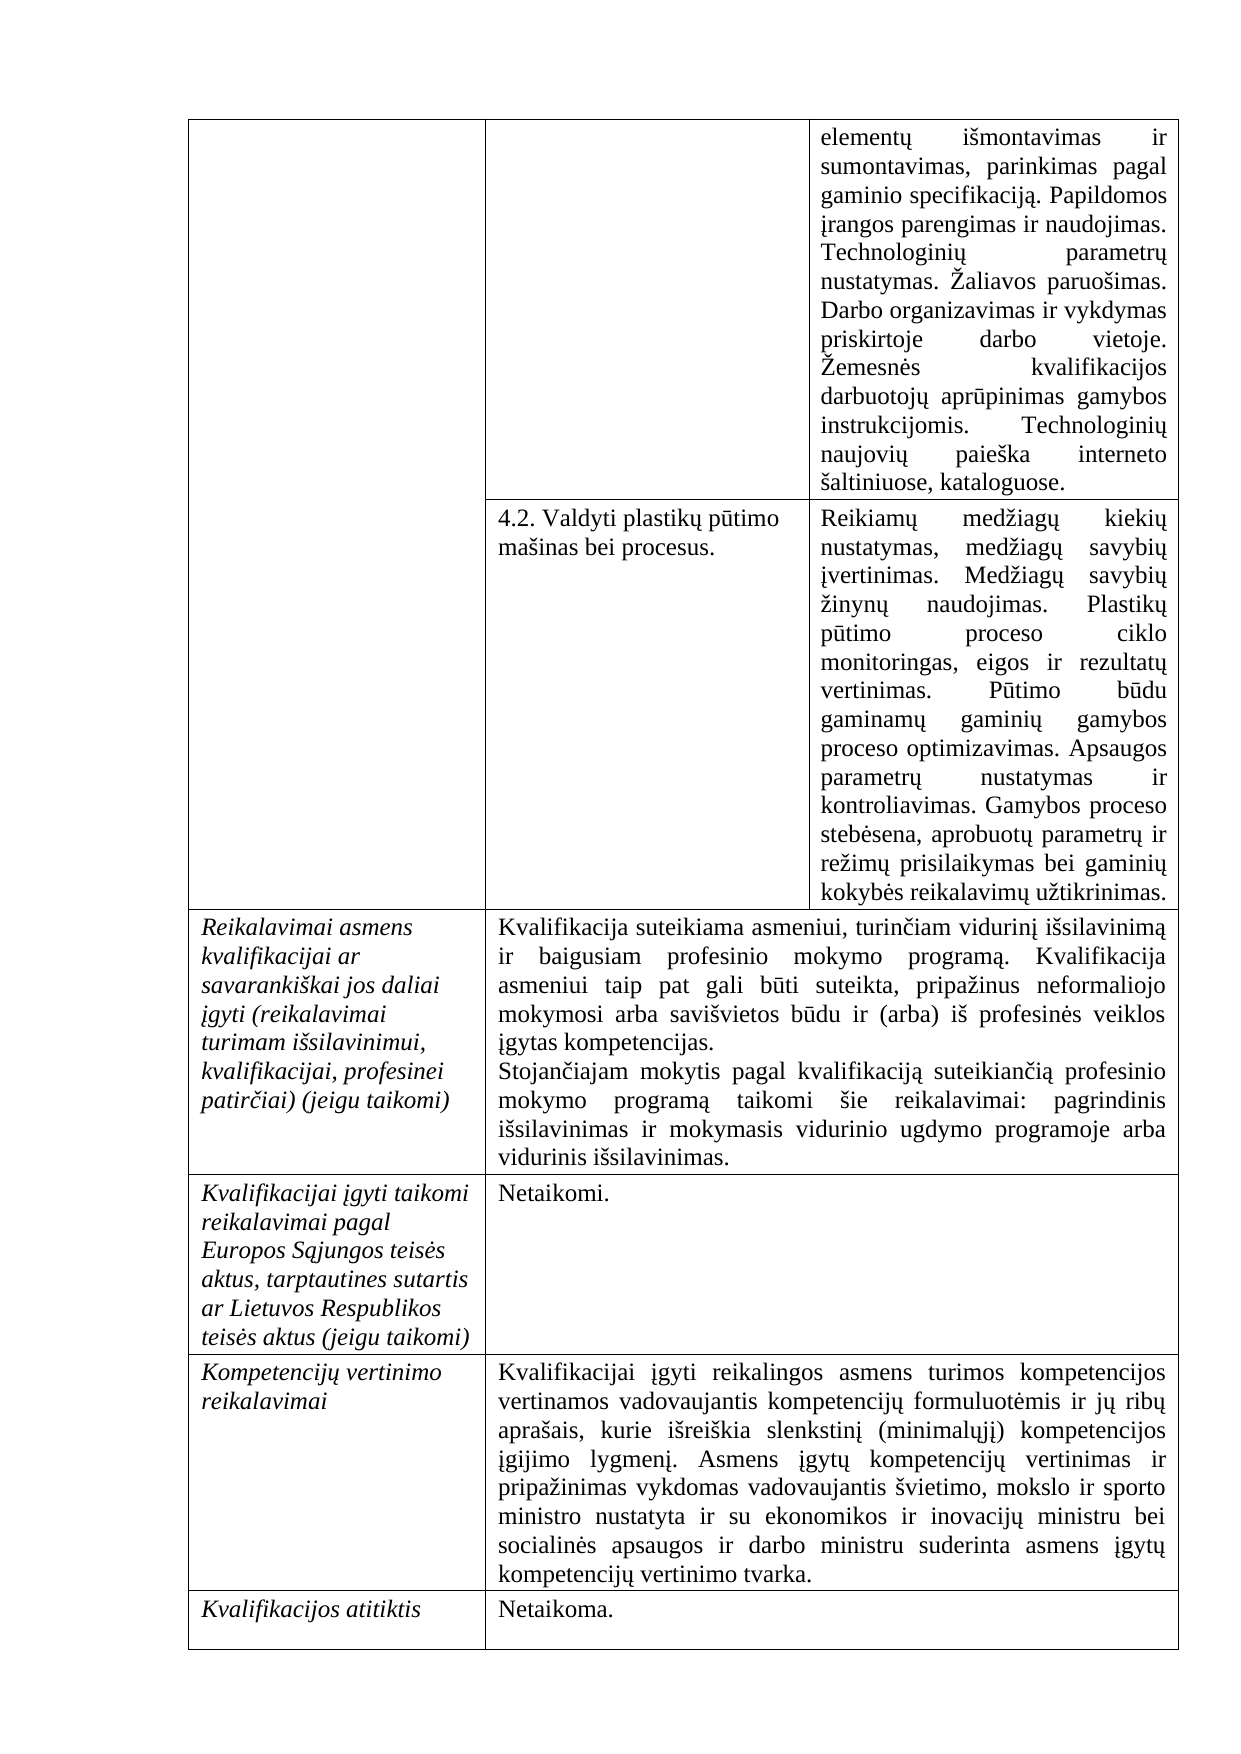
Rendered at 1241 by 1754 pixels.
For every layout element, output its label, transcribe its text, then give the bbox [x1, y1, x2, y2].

table_cell [486, 120, 809, 499]
table_cell Netaikomi. [486, 1175, 1178, 1353]
table_cell Kompetencijų vertinimo reikalavimai [189, 1355, 485, 1590]
table_cell Kvalifikacijai įgyti taikomi reikalavimai pagal Europos Sąjungos teisės aktus, tarptautines sutartis ar Lietuvos Respublikos teisės aktus (jeigu taikomi) [189, 1175, 485, 1353]
table_cell Kvalifikacijos atitiktis [189, 1591, 485, 1649]
table_cell [189, 120, 485, 908]
table_cell Netaikoma. [486, 1591, 1178, 1649]
table_cell Kvalifikacijai įgyti reikalingos asmens turimos kompetencijos vertinamos vadovaujantis kompetencijų formuluotėmis ir jų ribų aprašais, kurie išreiškia slenkstinį (minimalųjį) kompetencijos įgijimo lygmenį. Asmens įgytų kompetencijų vertinimas ir pripažinimas vykdomas vadovaujantis švietimo, mokslo ir sporto ministro nustatyta ir su ekonomikos ir inovacijų ministru bei socialinės apsaugos ir darbo ministru suderinta asmens įgytų kompetencijų vertinimo tvarka. [486, 1355, 1178, 1590]
table_cell Reikalavimai asmens kvalifikacijai ar savarankiškai jos daliai įgyti (reikalavimai turimam išsilavinimui, kvalifikacijai, profesinei patirčiai) (jeigu taikomi) [189, 910, 485, 1174]
table_cell 4.2. Valdyti plastikų pūtimo mašinas bei procesus. [486, 500, 809, 908]
table_cell Reikiamų medžiagų kiekių nustatymas, medžiagų savybių įvertinimas. Medžiagų savybių žinynų naudojimas. Plastikų pūtimo proceso ciklo monitoringas, eigos ir rezultatų vertinimas. Pūtimo būdu gaminamų gaminių gamybos proceso optimizavimas. Apsaugos parametrų nustatymas ir kontroliavimas. Gamybos proceso stebėsena, aprobuotų parametrų ir režimų prisilaikymas bei gaminių kokybės reikalavimų užtikrinimas. [810, 500, 1178, 908]
table_cell elementų išmontavimas ir sumontavimas, parinkimas pagal gaminio specifikaciją. Papildomos įrangos parengimas ir naudojimas. Technologinių parametrų nustatymas. Žaliavos paruošimas. Darbo organizavimas ir vykdymas priskirtoje darbo vietoje. Žemesnės kvalifikacijos darbuotojų aprūpinimas gamybos instrukcijomis. Technologinių naujovių paieška interneto šaltiniuose, kataloguose. [810, 120, 1178, 499]
table_cell Kvalifikacija suteikiama asmeniui, turinčiam vidurinį išsilavinimą ir baigusiam profesinio mokymo programą. Kvalifikacija asmeniui taip pat gali būti suteikta, pripažinus neformaliojo mokymosi arba savišvietos būdu ir (arba) iš profesinės veiklos įgytas kompetencijas. Stojančiajam mokytis pagal kvalifikaciją suteikiančią profesinio mokymo programą taikomi šie reikalavimai: pagrindinis išsilavinimas ir mokymasis vidurinio ugdymo programoje arba vidurinis išsilavinimas. [486, 910, 1178, 1174]
